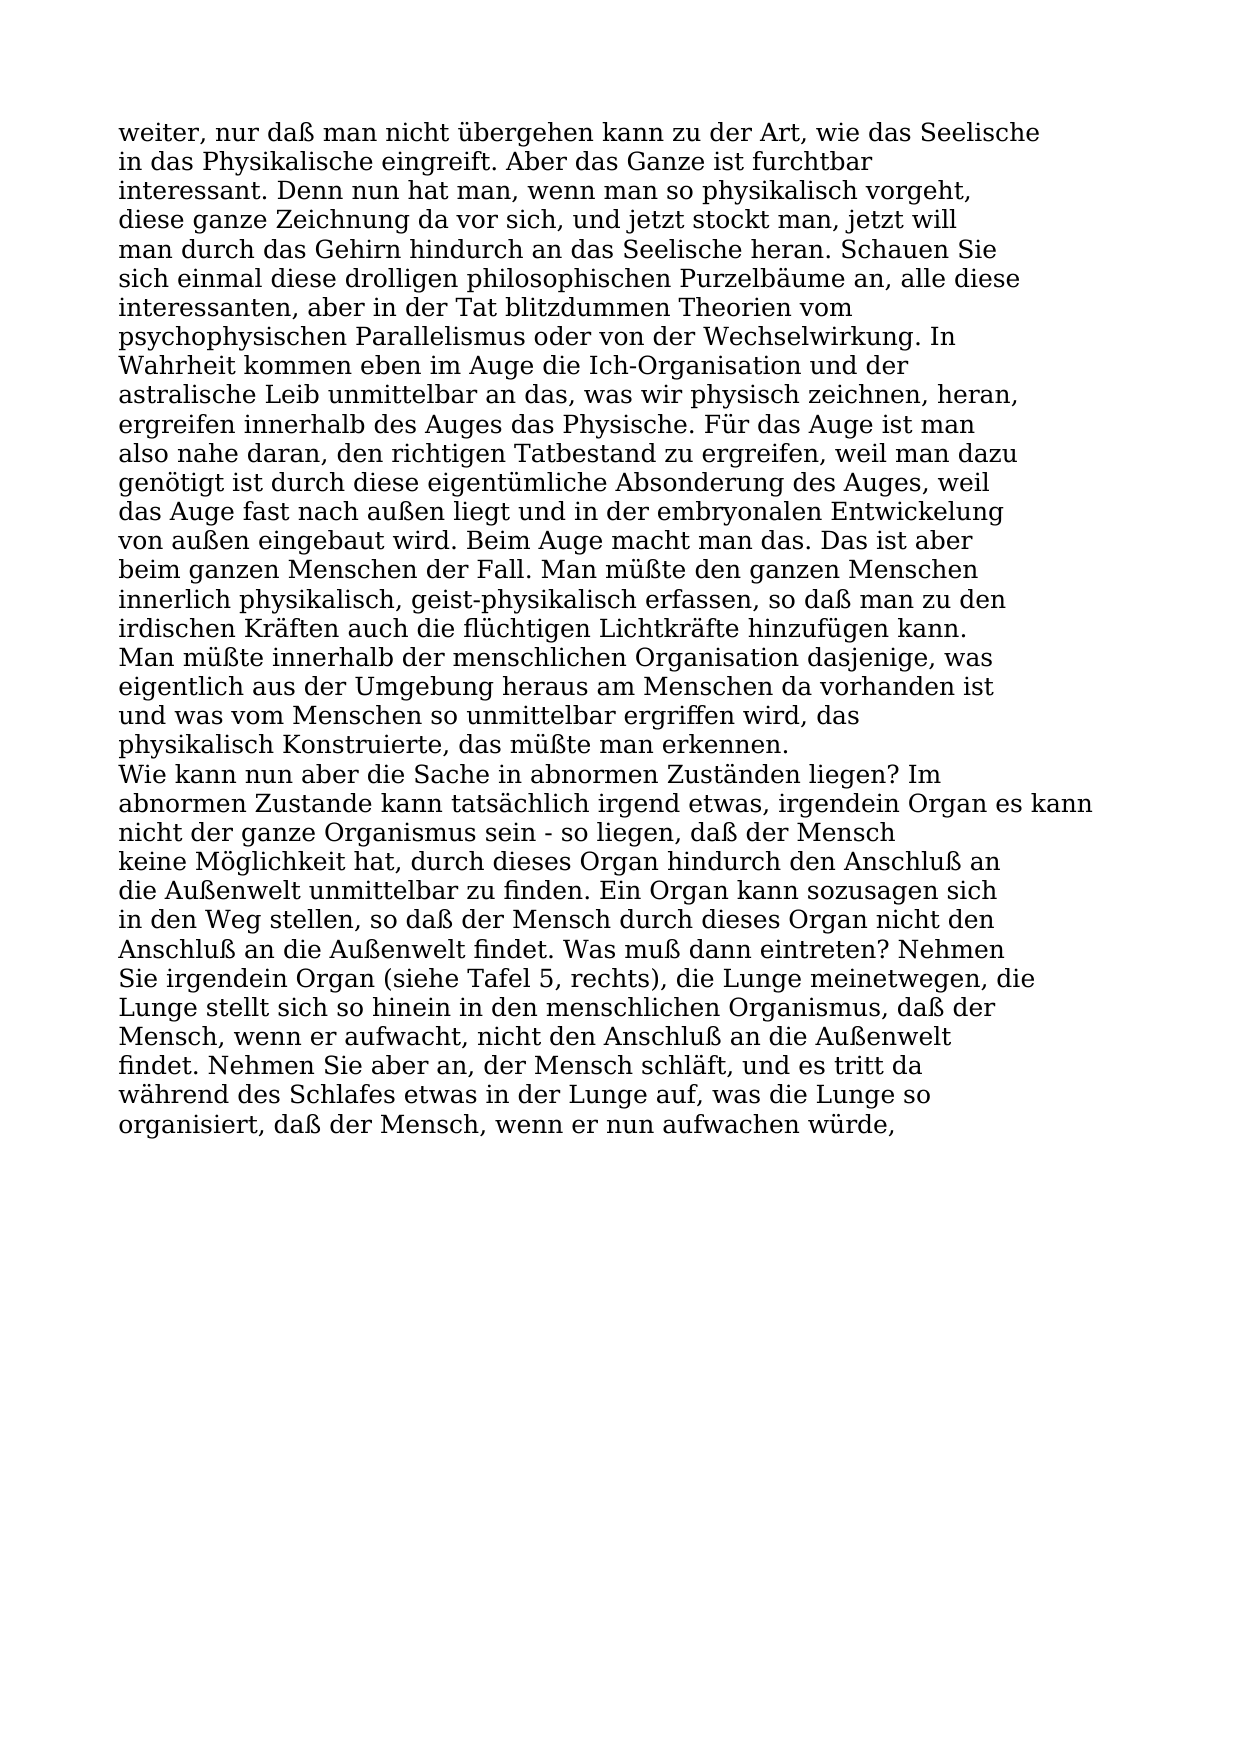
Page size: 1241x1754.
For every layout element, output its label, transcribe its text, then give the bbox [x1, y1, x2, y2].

text beim ganzen Menschen der Fall. Man müßte den ganzen Menschen [118, 556, 1122, 585]
text während des Schlafes etwas in der Lunge auf, was die Lunge so [118, 1081, 1122, 1110]
text eigentlich aus der Umgebung heraus am Menschen da vorhanden ist [118, 672, 1122, 701]
text astralische Leib unmittelbar an das, was wir physisch zeichnen, heran, [118, 381, 1122, 410]
text physikalisch Konstruierte, das müßte man erkennen. [118, 731, 1122, 760]
text also nahe daran, den richtigen Tatbestand zu ergreifen, weil man dazu [118, 439, 1122, 468]
text genötigt ist durch diese eigentümliche Absonderung des Auges, weil [118, 468, 1122, 497]
text die Außenwelt unmittelbar zu finden. Ein Organ kann sozusagen sich [118, 876, 1122, 906]
text das Auge fast nach außen liegt und in der embryonalen Entwickelung [118, 497, 1122, 526]
text sich einmal diese drolligen philosophischen Purzelbäume an, alle diese [118, 264, 1122, 293]
text diese ganze Zeichnung da vor sich, und jetzt stockt man, jetzt will [118, 206, 1122, 235]
text und was vom Menschen so unmittelbar ergriffen wird, das [118, 701, 1122, 731]
text Anschluß an die Außenwelt findet. Was muß dann eintreten? Nehmen [118, 935, 1122, 964]
text abnormen Zustande kann tatsächlich irgend etwas, irgendein Organ es kann nicht der ganze Organismus sein - so liegen, daß der Mensch [118, 789, 1122, 847]
text weiter, nur daß man nicht übergehen kann zu der Art, wie das Seelische [118, 118, 1122, 147]
text keine Möglichkeit hat, durch dieses Organ hindurch den Anschluß an [118, 847, 1122, 876]
text Wie kann nun aber die Sache in abnormen Zuständen liegen? Im [118, 760, 1122, 789]
text interessant. Denn nun hat man, wenn man so physikalisch vorgeht, [118, 176, 1122, 206]
text Wahrheit kommen eben im Auge die Ich-Organisation und der [118, 351, 1122, 381]
text Man müßte innerhalb der menschlichen Organisation dasjenige, was [118, 643, 1122, 672]
text in das Physikalische eingreift. Aber das Ganze ist furchtbar [118, 147, 1122, 176]
text ergreifen innerhalb des Auges das Physische. Für das Auge ist man [118, 410, 1122, 439]
text psychophysischen Parallelismus oder von der Wechselwirkung. In [118, 322, 1122, 351]
text findet. Nehmen Sie aber an, der Mensch schläft, und es tritt da [118, 1051, 1122, 1081]
text organisiert, daß der Mensch, wenn er nun aufwachen würde, [118, 1110, 1122, 1139]
text von außen eingebaut wird. Beim Auge macht man das. Das ist aber [118, 526, 1122, 556]
text interessanten, aber in der Tat blitzdummen Theorien vom [118, 293, 1122, 322]
text Sie irgendein Organ (siehe Tafel 5, rechts), die Lunge meinetwegen, die [118, 964, 1122, 993]
text in den Weg stellen, so daß der Mensch durch dieses Organ nicht den [118, 906, 1122, 935]
text Lunge stellt sich so hinein in den menschlichen Organismus, daß der [118, 993, 1122, 1022]
text Mensch, wenn er aufwacht, nicht den Anschluß an die Außenwelt [118, 1022, 1122, 1051]
text innerlich physikalisch, geist-physikalisch erfassen, so daß man zu den [118, 585, 1122, 614]
text man durch das Gehirn hindurch an das Seelische heran. Schauen Sie [118, 235, 1122, 264]
text irdischen Kräften auch die flüchtigen Lichtkräfte hinzufügen kann. [118, 614, 1122, 643]
